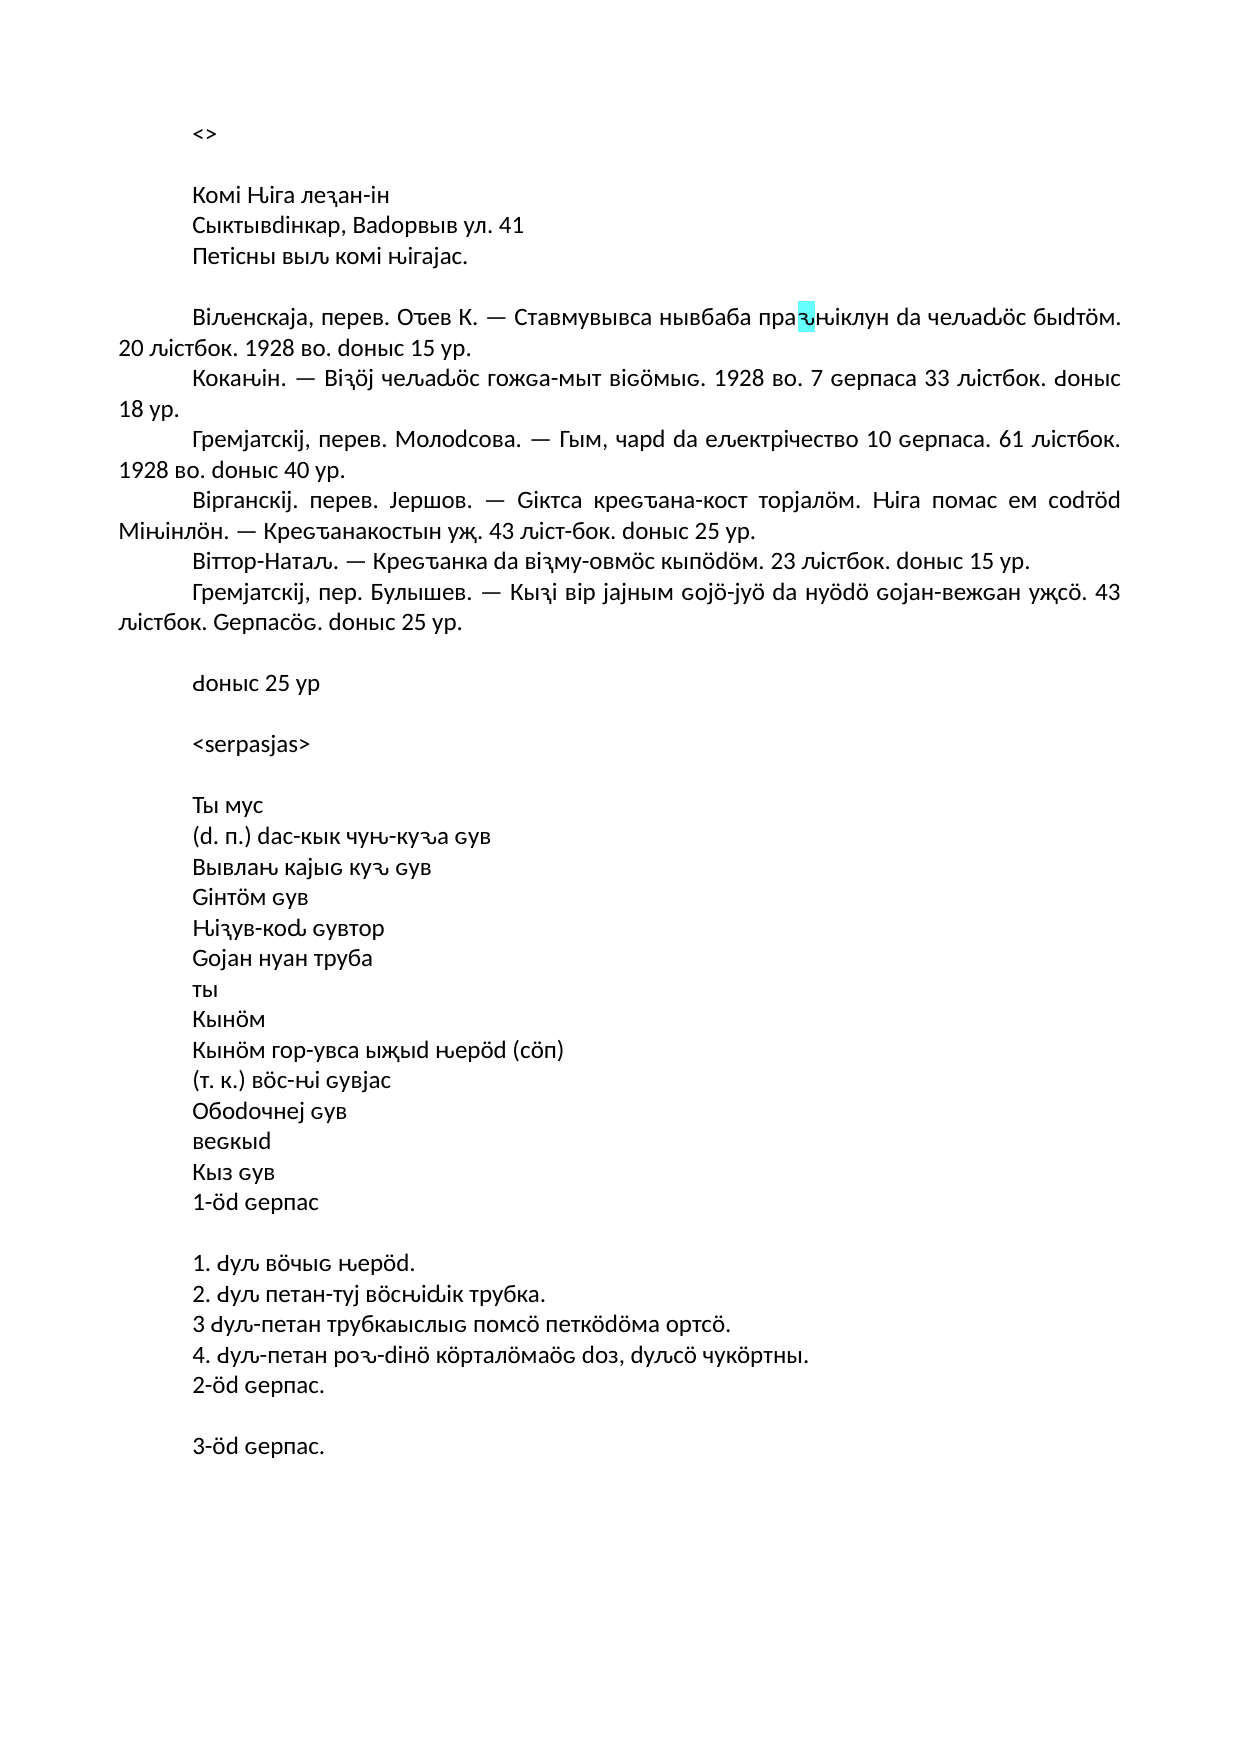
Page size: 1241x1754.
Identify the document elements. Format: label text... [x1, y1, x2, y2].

text Кынӧм [118, 1003, 1122, 1034]
text Обоԁочнеј ԍув [118, 1095, 1122, 1125]
text Вірганскіј. перев. Јершов. — Ԍіктса креԍԏана-кост торјалӧм. Ԋіга помас ем соԁтӧԁ Міԋінлӧн. — Креԍԏанакостын уҗ. 43 ԉіст-бок. ԁоныс 25 ур. [118, 484, 1122, 545]
text Кокаԋін. — Віԇӧј чеԉаԃӧс гожԍа-мыт віԍӧмыԍ. 1928 во. 7 ԍерпаса 33 ԉістбок. Ԁоныс 18 ур. [118, 362, 1122, 423]
text 1. Ԁуԉ вӧчыԍ ԋерӧԁ. [118, 1247, 1122, 1278]
text 3 Ԁуԉ-петан трубкаыслыԍ помсӧ петкӧԁӧма ортсӧ. [118, 1308, 1122, 1339]
text Кыз ԍув [118, 1156, 1122, 1186]
text (т. к.) вӧс-ԋі ԍувјас [118, 1064, 1122, 1095]
text 1-ӧԁ ԍерпас [118, 1186, 1122, 1217]
text Віԉенскаја, перев. Оԏев К. — Ставмувывса нывбаба праԅԋіклун ԁа чеԉаԃӧс быԁтӧм. 20 ԉістбок. 1928 во. ԁоныс 15 ур. [118, 301, 1122, 362]
text Комі Ԋіга леԇан-ін [118, 179, 1122, 210]
text Ԁоныс 25 ур [118, 667, 1122, 698]
text Петісны выԉ комі ԋігајас. [118, 240, 1122, 271]
text Вывлаԋ кајыԍ куԅ ԍув [118, 851, 1122, 881]
text Сыктывԁінкар, Ваԁорвыв ул. 41 [118, 210, 1122, 240]
text Ԋіԇув-коԃ ԍувтор [118, 912, 1122, 942]
text Ты мус [118, 789, 1122, 820]
text 2. Ԁуԉ петан-туј вӧсԋіԃік трубка. [118, 1278, 1122, 1308]
text Кынӧм гор-увса ыҗыԁ ԋерӧԁ (сӧп) [118, 1034, 1122, 1064]
text Ԍојан нуан труба [118, 942, 1122, 973]
text 3-ӧԁ ԍерпас. [118, 1431, 1122, 1461]
text <> [118, 118, 1122, 149]
text 2-ӧԁ ԍерпас. [118, 1369, 1122, 1400]
text 4. Ԁуԉ-петан роԅ-ԁінӧ кӧрталӧмаӧԍ ԁоз, ԁуԉсӧ чукӧртны. [118, 1339, 1122, 1369]
text Гремјатскіј, перев. Молоԁсова. — Гым, чарԁ ԁа еԉектрічество 10 ԍерпаса. 61 ԉістбок. 1928 во. ԁоныс 40 ур. [118, 423, 1122, 484]
text Гремјатскіј, пер. Булышев. — Кыԇі вір јајным ԍојӧ-јуӧ ԁа нуӧԁӧ ԍојан-вежԍан уҗсӧ. 43 ԉістбок. Ԍерпасӧԍ. ԁоныс 25 ур. [118, 576, 1122, 637]
text Ԍінтӧм ԍув [118, 881, 1122, 912]
text (ԁ. п.) ԁас-кык чуԋ-куԅа ԍув [118, 820, 1122, 851]
text веԍкыԁ [118, 1125, 1122, 1156]
text <serpasjas> [118, 728, 1122, 759]
text ты [118, 973, 1122, 1003]
text Віттор-Натаԉ. — Креԍԏанка ԁа віԇму-овмӧс кыпӧԁӧм. 23 ԉістбок. ԁоныс 15 ур. [118, 545, 1122, 576]
